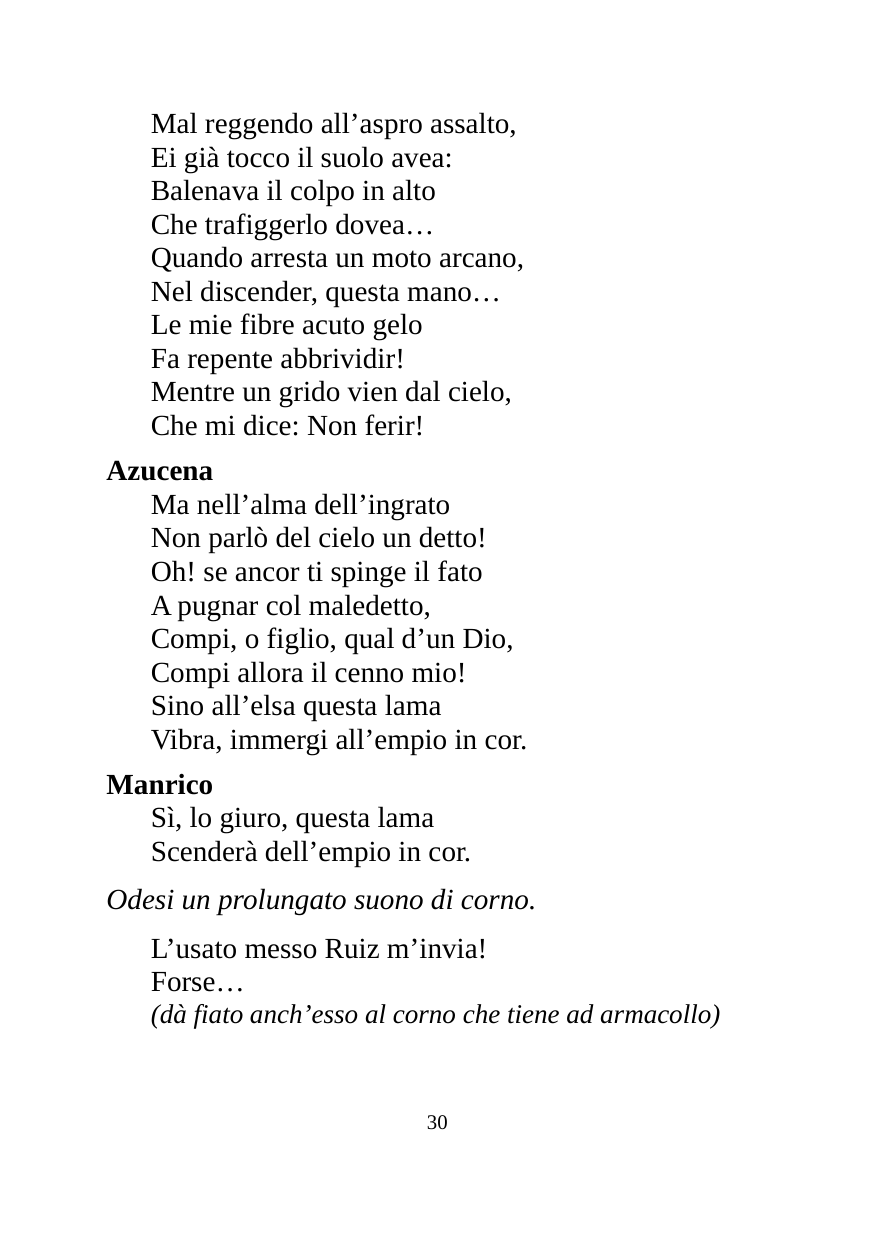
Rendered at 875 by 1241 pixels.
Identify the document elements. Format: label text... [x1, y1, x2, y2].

text Odesi un prolungato suono di corno. [106, 882, 768, 916]
text Mal reggendo all’aspro assalto, Ei già tocco il suolo avea: Balenava il colpo in alto Che trafiggerlo dovea… Quando arresta un moto arcano, Nel discender, questa mano… Le mie fibre acuto gelo Fa repente abbrividir! Mentre un grido vien dal cielo, Che mi dice: Non ferir! [151, 106, 768, 442]
text Azucena [106, 453, 768, 487]
text Sì, lo giuro, questa lama Scenderà dell’empio in cor. [151, 801, 768, 868]
text Manrico [106, 767, 768, 801]
text L’usato messo Ruiz m’invia! Forse… (dà fiato anch’esso al corno che tiene ad armacollo) [151, 931, 768, 1029]
text Ma nell’alma dell’ingrato Non parlò del cielo un detto! Oh! se ancor ti spinge il fato A pugnar col maledetto, Compi, o figlio, qual d’un Dio, Compi allora il cenno mio! Sino all’elsa questa lama Vibra, immergi all’empio in cor. [151, 487, 768, 755]
